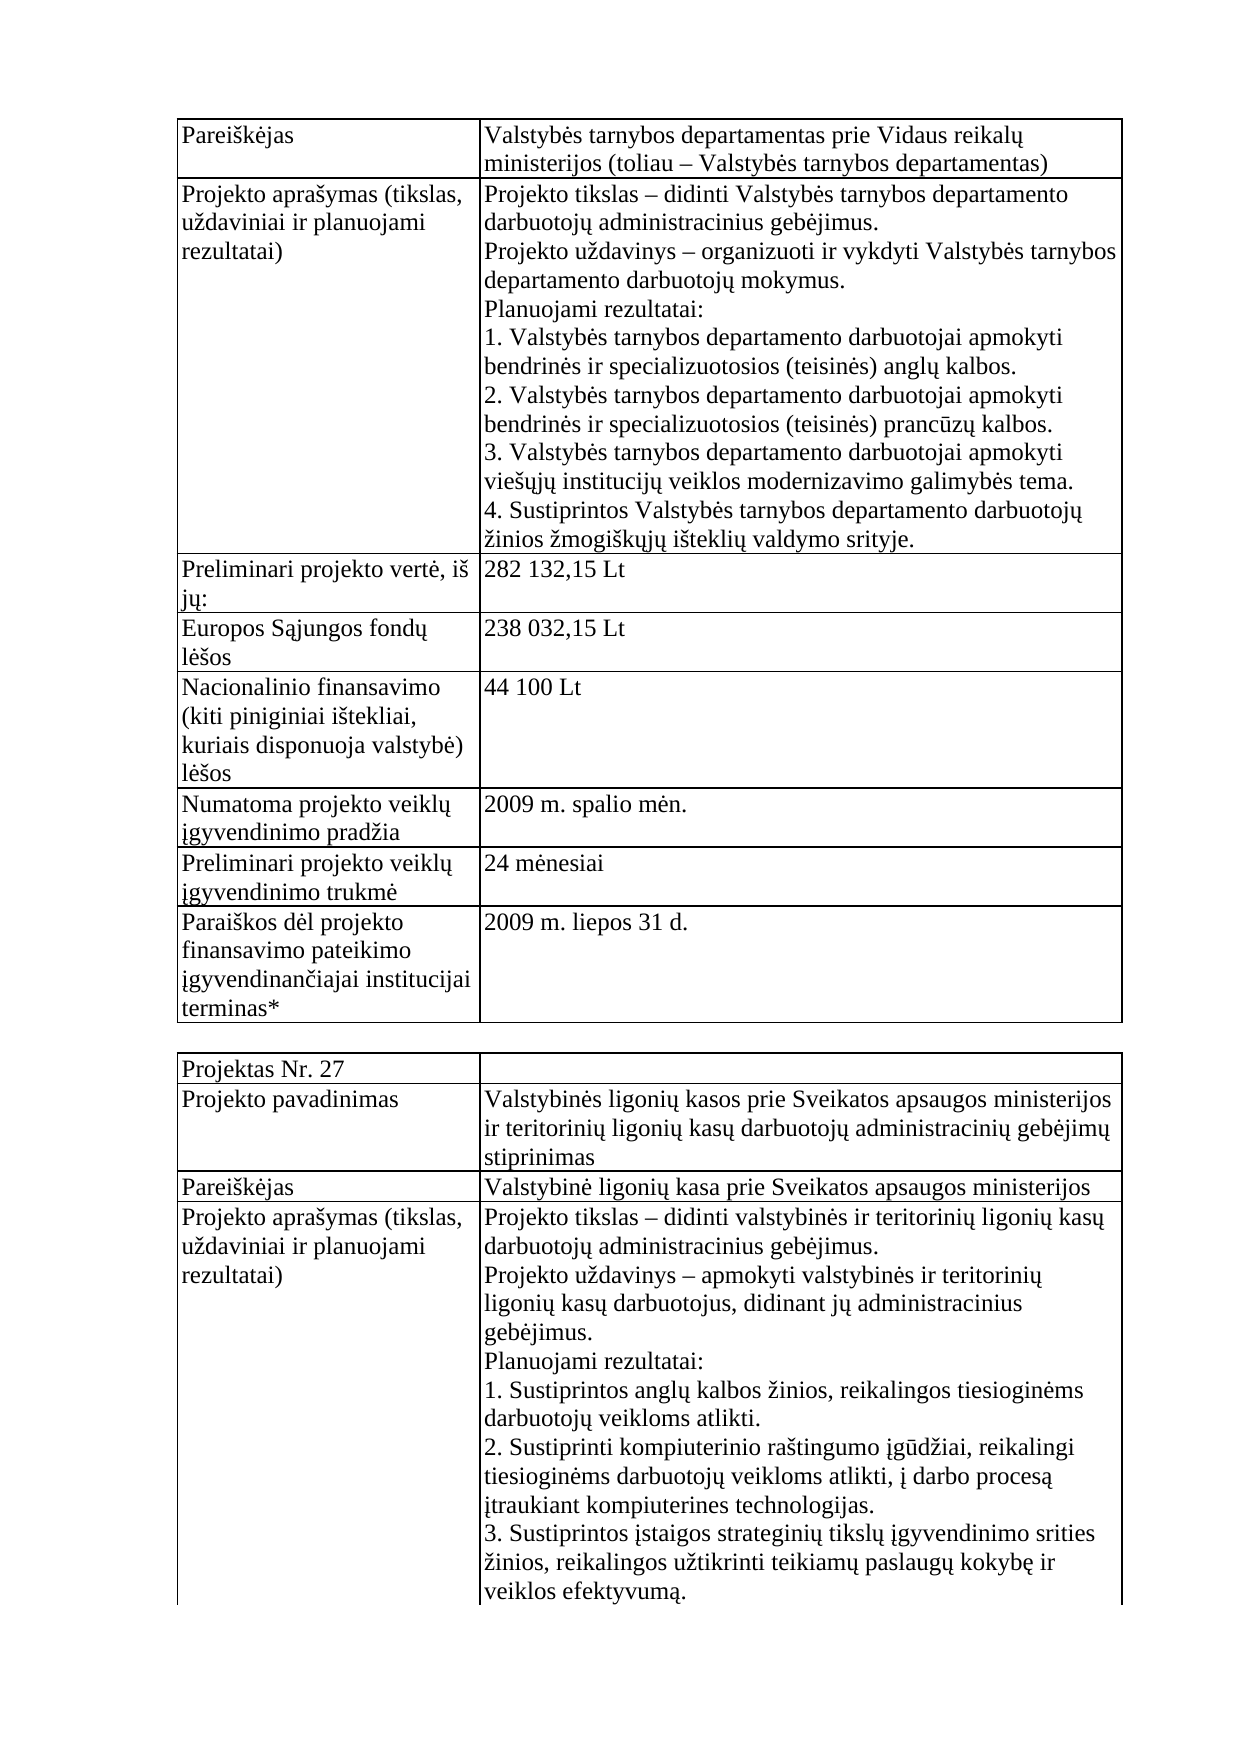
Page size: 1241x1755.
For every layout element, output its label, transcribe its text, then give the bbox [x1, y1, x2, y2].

table_cell Valstybės tarnybos departamentas prie Vidaus reikalų ministerijos (toliau – Valstybės tarnybos departamentas) [481, 120, 1121, 177]
table_cell 2009 m. spalio mėn. [481, 789, 1121, 846]
table_cell Preliminari projekto vertė, iš jų: [178, 554, 479, 612]
table_cell Pareiškėjas [178, 1172, 479, 1201]
table_cell 24 mėnesiai [481, 848, 1121, 905]
table_cell Valstybinės ligonių kasos prie Sveikatos apsaugos ministerijos ir teritorinių ligonių kasų darbuotojų administracinių gebėjimų stiprinimas [481, 1084, 1121, 1170]
table_cell 2009 m. liepos 31 d. [481, 907, 1121, 1022]
table_cell Preliminari projekto veiklų įgyvendinimo trukmė [178, 848, 479, 905]
table_cell Projekto aprašymas (tikslas, uždaviniai ir planuojami rezultatai) [178, 1202, 479, 1605]
table_cell 44 100 Lt [481, 672, 1121, 787]
table_cell Projekto aprašymas (tikslas, uždaviniai ir planuojami rezultatai) [178, 179, 479, 552]
table_cell Projekto tikslas – didinti Valstybės tarnybos departamento darbuotojų administracinius gebėjimus. Projekto uždavinys – organizuoti ir vykdyti Valstybės tarnybos departamento darbuotojų mokymus. Planuojami rezultatai: 1. Valstybės tarnybos departamento darbuotojai apmokyti bendrinės ir specializuotosios (teisinės) anglų kalbos. 2. Valstybės tarnybos departamento darbuotojai apmokyti bendrinės ir specializuotosios (teisinės) prancūzų kalbos. 3. Valstybės tarnybos departamento darbuotojai apmokyti viešųjų institucijų veiklos modernizavimo galimybės tema. 4. Sustiprintos Valstybės tarnybos departamento darbuotojų žinios žmogiškųjų išteklių valdymo srityje. [481, 179, 1121, 552]
table_cell Numatoma projekto veiklų įgyvendinimo pradžia [178, 789, 479, 846]
table_cell Projekto pavadinimas [178, 1084, 479, 1170]
table_cell Europos Sąjungos fondų lėšos [178, 613, 479, 671]
table_header Projektas Nr. 27 [178, 1054, 479, 1082]
table_cell Nacionalinio finansavimo (kiti piniginiai ištekliai, kuriais disponuoja valstybė) lėšos [178, 672, 479, 787]
table_cell Valstybinė ligonių kasa prie Sveikatos apsaugos ministerijos [481, 1172, 1121, 1201]
table_cell Paraiškos dėl projekto finansavimo pateikimo įgyvendinančiajai institucijai terminas* [178, 907, 479, 1022]
table_cell 282 132,15 Lt [481, 554, 1121, 612]
table_header [481, 1054, 1121, 1082]
table_cell 238 032,15 Lt [481, 613, 1121, 671]
table_cell Projekto tikslas – didinti valstybinės ir teritorinių ligonių kasų darbuotojų administracinius gebėjimus. Projekto uždavinys – apmokyti valstybinės ir teritorinių ligonių kasų darbuotojus, didinant jų administracinius gebėjimus. Planuojami rezultatai: 1. Sustiprintos anglų kalbos žinios, reikalingos tiesioginėms darbuotojų veikloms atlikti. 2. Sustiprinti kompiuterinio raštingumo įgūdžiai, reikalingi tiesioginėms darbuotojų veikloms atlikti, į darbo procesą įtraukiant kompiuterines technologijas. 3. Sustiprintos įstaigos strateginių tikslų įgyvendinimo srities žinios, reikalingos užtikrinti teikiamų paslaugų kokybę ir veiklos efektyvumą. [481, 1202, 1121, 1605]
table_cell Pareiškėjas [178, 120, 479, 177]
